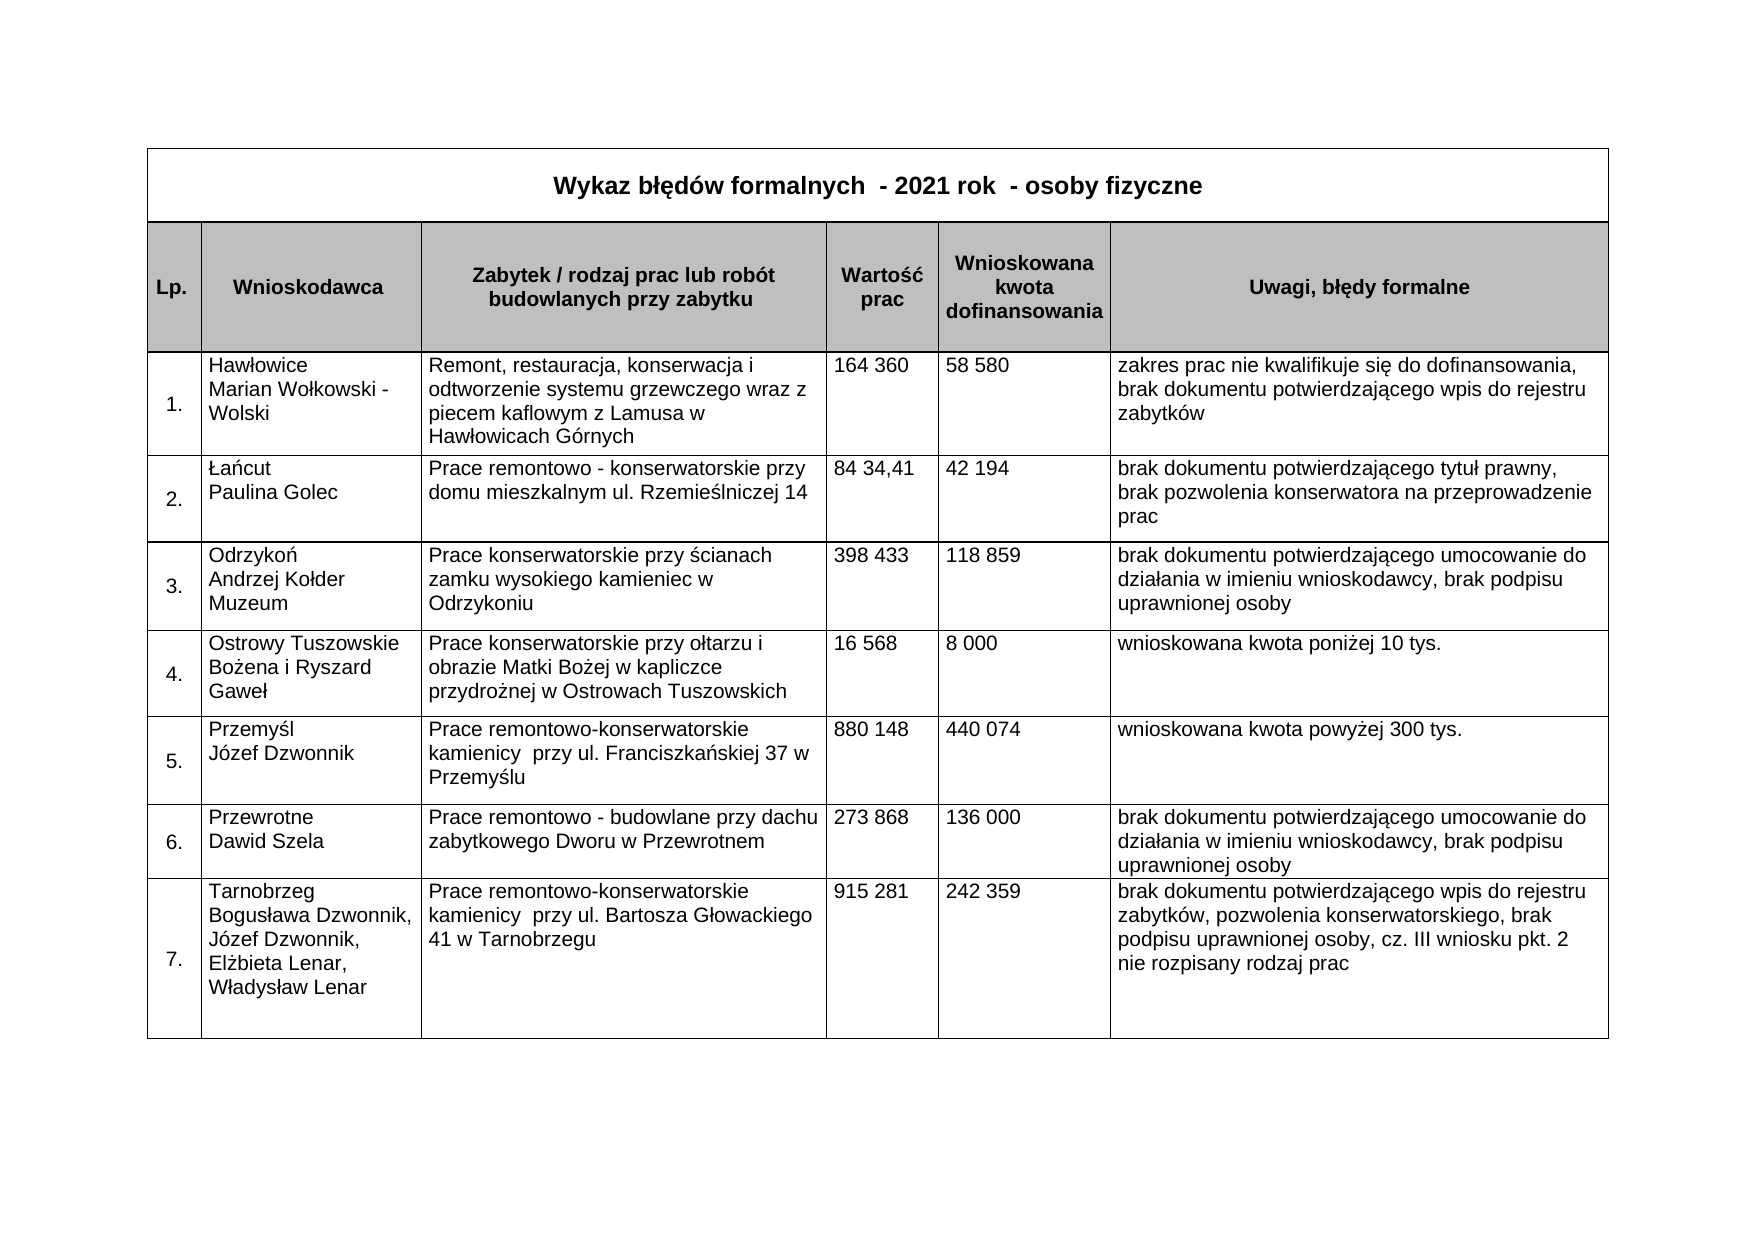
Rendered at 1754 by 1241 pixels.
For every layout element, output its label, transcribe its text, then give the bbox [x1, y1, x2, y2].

table_cell [1609, 630, 1624, 716]
table_cell Prace konserwatorskie przy ścianach zamku wysokiego kamieniec w Odrzykoniu [422, 543, 826, 630]
table_cell Prace remontowo - budowlane przy dachu zabytkowego Dworu w Przewrotnem [422, 805, 826, 878]
table_cell 84 34,41 [827, 456, 938, 541]
table_cell 440 074 [939, 717, 1110, 804]
table_cell Hawłowice Marian Wołkowski - Wolski [202, 353, 421, 454]
table_cell 398 433 [827, 543, 938, 630]
table_header Wykaz błędów formalnych - 2021 rok - osoby fizyczne [148, 149, 1608, 221]
table_cell brak dokumentu potwierdzającego wpis do rejestru zabytków, pozwolenia konserwatorskiego, brak podpisu uprawnionej osoby, cz. III wniosku pkt. 2 nie rozpisany rodzaj prac [1111, 879, 1608, 1038]
table_cell Prace remontowo - konserwatorskie przy domu mieszkalnym ul. Rzemieślniczej 14 [422, 456, 826, 541]
table_cell 3. [148, 543, 201, 630]
table_cell Prace konserwatorskie przy ołtarzu i obrazie Matki Bożej w kapliczce przydrożnej w Ostrowach Tuszowskich [422, 631, 826, 716]
table_cell [1609, 878, 1624, 1038]
table_cell Lp. [148, 223, 201, 351]
table_cell Łańcut Paulina Golec [202, 456, 421, 541]
table_cell 5. [148, 717, 201, 804]
table_cell wnioskowana kwota powyżej 300 tys. [1111, 717, 1608, 804]
table_cell Wnioskodawca [202, 223, 421, 351]
table_cell Remont, restauracja, konserwacja i odtworzenie systemu grzewczego wraz z piecem kaflowym z Lamusa w Hawłowicach Górnych [422, 353, 826, 454]
table_cell [1609, 804, 1624, 878]
table_cell [1609, 455, 1624, 541]
table_cell 118 859 [939, 543, 1110, 630]
table_cell [1609, 716, 1624, 804]
table_cell 242 359 [939, 879, 1110, 1038]
table_cell 42 194 [939, 456, 1110, 541]
table_cell wnioskowana kwota poniżej 10 tys. [1111, 631, 1608, 716]
table_cell [1609, 221, 1624, 264]
table_cell 7. [148, 879, 201, 1038]
table_header [1609, 148, 1624, 221]
table_cell Prace remontowo-konserwatorskie kamienicy przy ul. Bartosza Głowackiego 41 w Tarnobrzegu [422, 879, 826, 1038]
table_cell [1609, 351, 1624, 454]
table_cell 16 568 [827, 631, 938, 716]
table_cell 6. [148, 805, 201, 878]
table_cell Prace remontowo-konserwatorskie kamienicy przy ul. Franciszkańskiej 37 w Przemyślu [422, 717, 826, 804]
table_cell 136 000 [939, 805, 1110, 878]
table_cell Przewrotne Dawid Szela [202, 805, 421, 878]
table_cell 4. [148, 631, 201, 716]
table_cell [1609, 541, 1624, 630]
table_cell 2. [148, 456, 201, 541]
table_cell brak dokumentu potwierdzającego umocowanie do działania w imieniu wnioskodawcy, brak podpisu uprawnionej osoby [1111, 805, 1608, 878]
table_cell Wnioskowana kwota dofinansowania [939, 223, 1110, 351]
table_cell Odrzykoń Andrzej Kołder Muzeum [202, 543, 421, 630]
table_cell 1. [148, 353, 201, 454]
table_cell Tarnobrzeg Bogusława Dzwonnik, Józef Dzwonnik, Elżbieta Lenar, Władysław Lenar [202, 879, 421, 1038]
table_cell 880 148 [827, 717, 938, 804]
table_cell Zabytek / rodzaj prac lub robót budowlanych przy zabytku [422, 223, 826, 351]
table_cell Przemyśl Józef Dzwonnik [202, 717, 421, 804]
table_cell zakres prac nie kwalifikuje się do dofinansowania, brak dokumentu potwierdzającego wpis do rejestru zabytków [1111, 353, 1608, 454]
table_cell 58 580 [939, 353, 1110, 454]
table_cell 164 360 [827, 353, 938, 454]
table_cell Uwagi, błędy formalne [1111, 223, 1608, 351]
table_cell 915 281 [827, 879, 938, 1038]
table_cell Ostrowy Tuszowskie Bożena i Ryszard Gaweł [202, 631, 421, 716]
table_cell brak dokumentu potwierdzającego tytuł prawny, brak pozwolenia konserwatora na przeprowadzenie prac [1111, 456, 1608, 541]
table_cell brak dokumentu potwierdzającego umocowanie do działania w imieniu wnioskodawcy, brak podpisu uprawnionej osoby [1111, 543, 1608, 630]
table_cell 8 000 [939, 631, 1110, 716]
table_cell 273 868 [827, 805, 938, 878]
table_cell [1609, 264, 1624, 351]
table_cell Wartość prac [827, 223, 938, 351]
